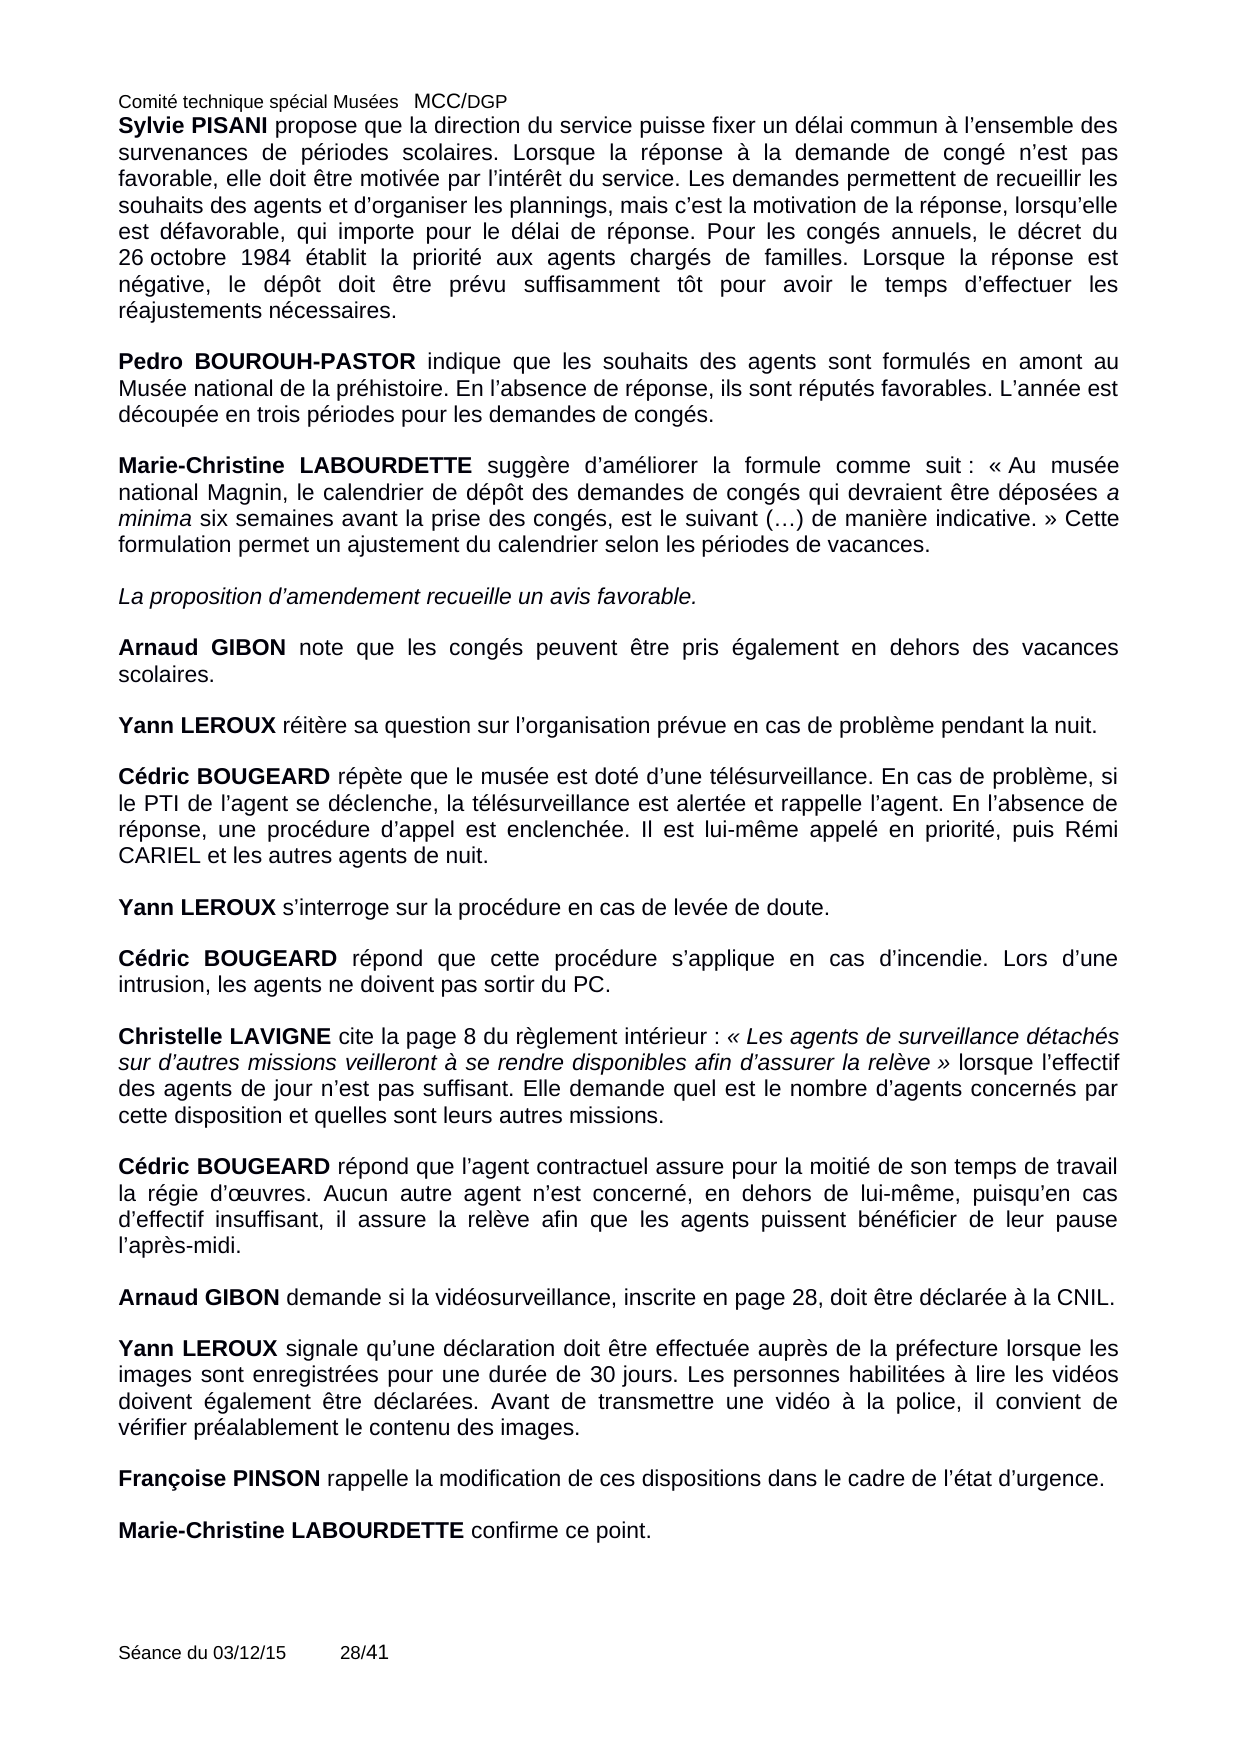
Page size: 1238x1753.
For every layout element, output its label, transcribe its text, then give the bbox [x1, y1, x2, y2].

text Françoise PINSON rappelle la modification de ces dispositions dans le cadre de l’état d’urgence. [118, 1465, 1119, 1492]
text Marie-Christine LABOURDETTE confirme ce point. [118, 1517, 1119, 1543]
text Yann LEROUX réitère sa question sur l’organisation prévue en cas de problème pendant la nuit. [118, 712, 1119, 738]
text Cédric BOUGEARD répond que cette procédure s’applique en cas d’incendie. Lors d’une intrusion, les agents ne doivent pas sortir du PC. [118, 945, 1119, 998]
text La proposition d’amendement recueille un avis favorable. [118, 583, 1119, 609]
text Arnaud GIBON note que les congés peuvent être pris également en dehors des vacances scolaires. [118, 634, 1119, 687]
text Christelle LAVIGNE cite la page 8 du règlement intérieur : « Les agents de surveillance détachés sur d’autres missions veilleront à se rendre disponibles afin d’assurer la relève » lorsque l’effectif des agents de jour n’est pas suffisant. Elle demande quel est le nombre d’agents concernés par cette disposition et quelles sont leurs autres missions. [118, 1023, 1119, 1128]
text Cédric BOUGEARD répète que le musée est doté d’une télésurveillance. En cas de problème, si le PTI de l’agent se déclenche, la télésurveillance est alertée et rappelle l’agent. En l’absence de réponse, une procédure d’appel est enclenchée. Il est lui-même appelé en priorité, puis Rémi CARIEL et les autres agents de nuit. [118, 763, 1119, 869]
text Sylvie PISANI propose que la direction du service puisse fixer un délai commun à l’ensemble des survenances de périodes scolaires. Lorsque la réponse à la demande de congé n’est pas favorable, elle doit être motivée par l’intérêt du service. Les demandes permettent de recueillir les souhaits des agents et d’organiser les plannings, mais c’est la motivation de la réponse, lorsqu’elle est défavorable, qui importe pour le délai de réponse. Pour les congés annuels, le décret du 26 octobre 1984 établit la priorité aux agents chargés de familles. Lorsque la réponse est négative, le dépôt doit être prévu suffisamment tôt pour avoir le temps d’effectuer les réajustements nécessaires. [118, 112, 1119, 323]
text Yann LEROUX s’interroge sur la procédure en cas de levée de doute. [118, 894, 1119, 920]
text Pedro BOUROUH-PASTOR indique que les souhaits des agents sont formulés en amont au Musée national de la préhistoire. En l’absence de réponse, ils sont réputés favorables. L’année est découpée en trois périodes pour les demandes de congés. [118, 348, 1119, 427]
text Yann LEROUX signale qu’une déclaration doit être effectuée auprès de la préfecture lorsque les images sont enregistrées pour une durée de 30 jours. Les personnes habilitées à lire les vidéos doivent également être déclarées. Avant de transmettre une vidéo à la police, il convient de vérifier préalablement le contenu des images. [118, 1335, 1119, 1440]
text Marie-Christine LABOURDETTE suggère d’améliorer la formule comme suit : « Au musée national Magnin, le calendrier de dépôt des demandes de congés qui devraient être déposées a minima six semaines avant la prise des congés, est le suivant (…) de manière indicative. » Cette formulation permet un ajustement du calendrier selon les périodes de vacances. [118, 452, 1119, 558]
text Cédric BOUGEARD répond que l’agent contractuel assure pour la moitié de son temps de travail la régie d’œuvres. Aucun autre agent n’est concerné, en dehors de lui-même, puisqu’en cas d’effectif insuffisant, il assure la relève afin que les agents puissent bénéficier de leur pause l’après-midi. [118, 1153, 1119, 1258]
text Arnaud GIBON demande si la vidéosurveillance, inscrite en page 28, doit être déclarée à la CNIL. [118, 1283, 1119, 1310]
